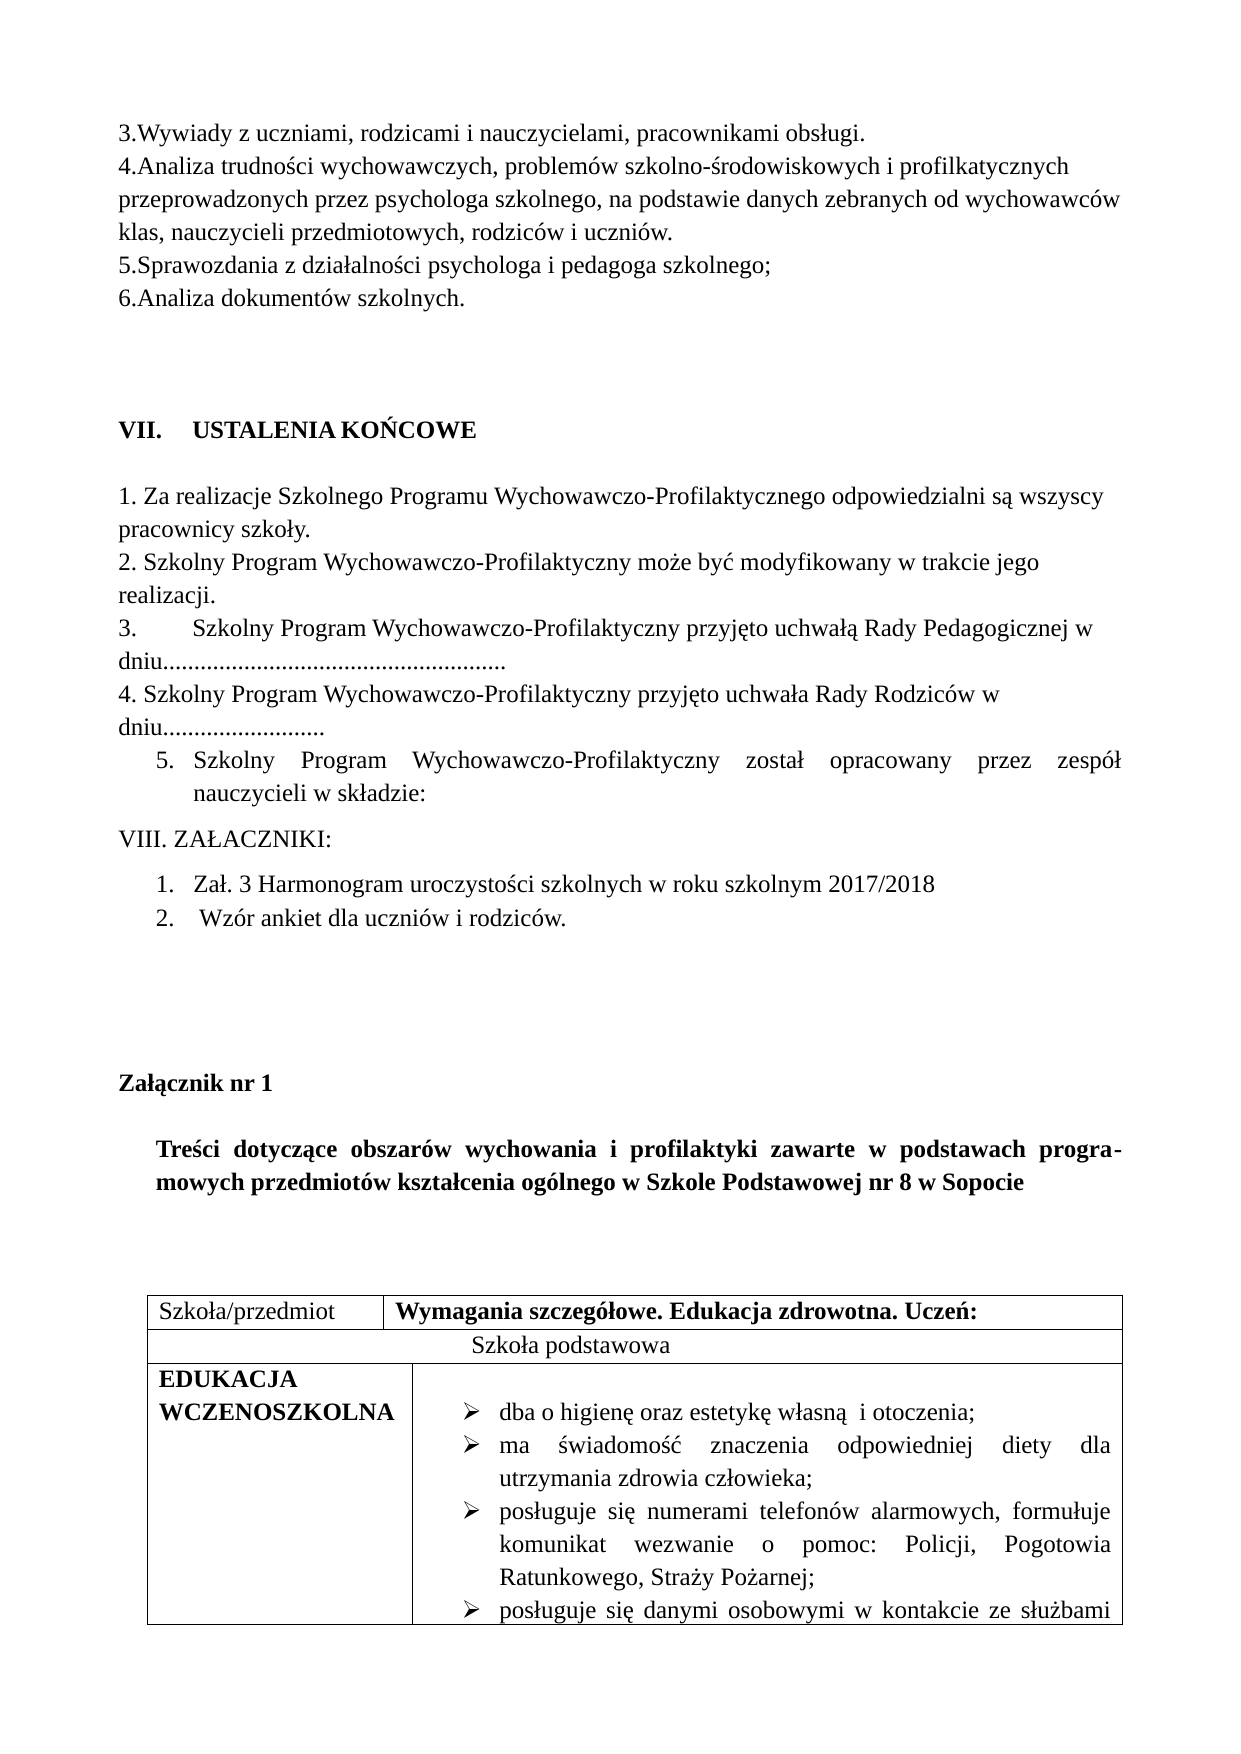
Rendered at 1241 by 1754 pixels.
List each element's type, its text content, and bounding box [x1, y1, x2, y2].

table_cell Szkoła podstawowa [148, 1330, 1122, 1363]
table_cell EDUKACJA WCZENOSZKOLNA [148, 1364, 412, 1624]
text 2. Szkolny Program Wychowawczo-Profilaktyczny może być modyfikowany w trakcie jego realizacji. [118, 547, 1122, 609]
list Zał. 3 Harmonogram uroczystości szkolnych w roku szkolnym 2017/2018 [156, 869, 1122, 898]
text 1. Za realizacje Szkolnego Programu Wychowawczo-Profilaktycznego odpowiedzialni są wszyscy pracownicy szkoły. [118, 481, 1122, 543]
text 4. Szkolny Program Wychowawczo-Profilaktyczny przyjęto uchwała Rady Rodziców w dniu.......................... [118, 679, 1122, 741]
text Załącznik nr 1 [118, 1068, 1122, 1096]
table_header Szkoła/przedmiot [148, 1296, 383, 1329]
list Wzór ankiet dla uczniów i rodziców. [156, 903, 1122, 931]
text VIII. ZAŁACZNIKI: [118, 824, 1122, 853]
text 3.Wywiady z uczniami, rodzicami i nauczycielami, pracownikami obsługi. [118, 118, 1122, 147]
list Szkolny Program Wychowawczo-Profilaktyczny został opracowany przez zespół nauczycieli w składzie: [156, 746, 1122, 807]
list USTALENIA KOŃCOWE [118, 415, 1122, 444]
list Szkolny Program Wychowawczo-Profilaktyczny przyjęto uchwałą Rady Pedagogicznej w dniu....................................................... [118, 613, 1122, 675]
text 5.Sprawozdania z działalności psychologa i pedagoga szkolnego; [118, 250, 1122, 279]
text 4.Analiza trudności wychowawczych, problemów szkolno-środowiskowych i profilkatycznych przeprowadzonych przez psychologa szkolnego, na podstawie danych zebranych od wychowawców klas, nauczycieli przedmiotowych, rodziców i uczniów. [118, 151, 1122, 246]
table_header Wymagania szczegółowe. Edukacja zdrowotna. Uczeń: [384, 1296, 1122, 1329]
text Treści dotyczące obszarów wychowania i profilaktyki zawarte w podstawach progra­mowych przedmiotów kształcenia ogólnego w Szkole Podstawowej nr 8 w Sopocie [156, 1134, 1122, 1196]
table_cell dba o higienę oraz estetykę własną i otoczenia; ma świadomość znaczenia odpowiedniej diety dla utrzymania zdrowia człowieka; posługuje się numerami telefonów alarmowych, formułuje komunikat wezwanie o pomoc: Policji, Pogotowia Ratunkowego, Straży Pożarnej; posługuje się danymi osobowymi w kontakcie ze służbami mundurowymi i medycznymi, w sytuacji zagrożenia zdrowiai życia; reaguje stosownym zachowaniem w sytuacji zagrożenia bezpieczeństwa, zdrowia jego lub innej osoby; wymienia wartości odżywcze produktów żywnościowych, ma świadomość znaczenia odpowiedniej diety dla utrzymania zdrowia, ogranicza spożywa­nie posiłków o niskich wartościach odżywczych i niezdrowych, zachowuje umiar w spożywaniu produktów słodzonych, zna konsekwencje zjadania ich w nadmiarze; przygotowuje posiłki służące utrzymaniu zdrowia; ubiera się odpowiednio do stanu pogody, poszukuje informacji na temat pogody, wykorzystując np. internet; ma świadomość, iż nieodpowiedzialne korzystanie z technologii ma wpływ na utratę zdrowia człowieka; [413, 1364, 1122, 1624]
text 6.Analiza dokumentów szkolnych. [118, 283, 1122, 312]
